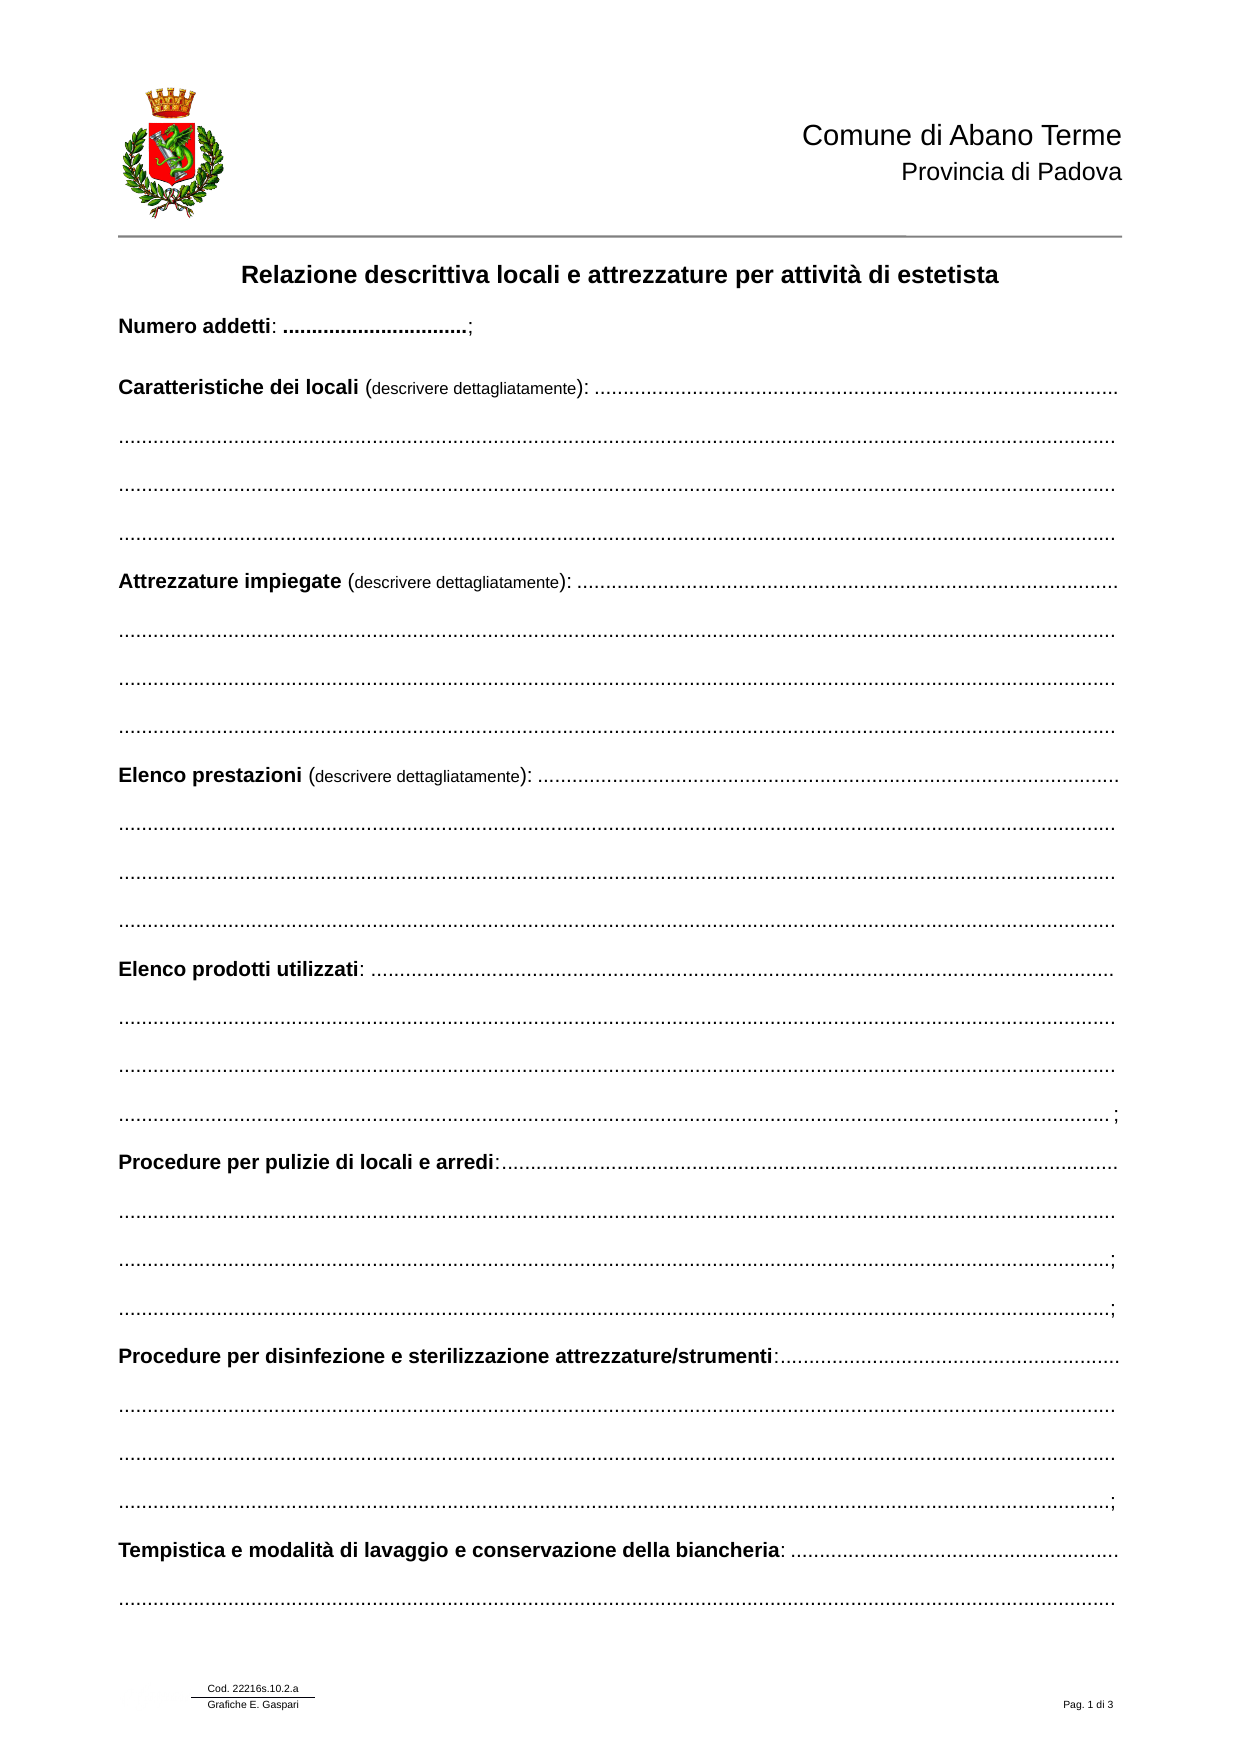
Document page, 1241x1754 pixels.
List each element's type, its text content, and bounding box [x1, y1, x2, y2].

text ............................................................................................................................................................................ ; [118, 1102, 1122, 1126]
text ............................................................................................................................................................................; [118, 1296, 1122, 1319]
text ............................................................................................................................................................................. [118, 859, 1122, 883]
picture [122, 87, 224, 219]
text Tempistica e modalità di lavaggio e conservazione della biancheria: ......................................................... [118, 1538, 1122, 1562]
text ............................................................................................................................................................................. [118, 424, 1122, 448]
text ............................................................................................................................................................................. [118, 1005, 1122, 1029]
text ............................................................................................................................................................................. [118, 811, 1122, 835]
text ............................................................................................................................................................................. [118, 1199, 1122, 1223]
text Comune di Abano Terme [224, 118, 1122, 152]
text ............................................................................................................................................................................. [118, 1586, 1122, 1610]
text ............................................................................................................................................................................. [118, 714, 1122, 738]
text ............................................................................................................................................................................; [118, 1247, 1122, 1271]
text Provincia di Padova [224, 157, 1122, 185]
text ............................................................................................................................................................................. [118, 617, 1122, 641]
text ............................................................................................................................................................................. [118, 666, 1122, 690]
text Procedure per disinfezione e sterilizzazione attrezzature/strumenti: ........................................................... [118, 1344, 1122, 1368]
text Elenco prestazioni (descrivere dettagliatamente): ..................................................................................................... [118, 763, 1122, 787]
subtitle Relazione descrittiva locali e attrezzature per attività di estetista [118, 261, 1122, 289]
text ............................................................................................................................................................................. [118, 1392, 1122, 1416]
text ............................................................................................................................................................................. [118, 1053, 1122, 1077]
text Procedure per pulizie di locali e arredi: ........................................................................................................... [118, 1150, 1122, 1174]
text Nell'elenco degli allegati [242, 213, 602, 235]
text ............................................................................................................................................................................; [118, 1489, 1122, 1513]
text Numero addetti: ................................; [118, 314, 1122, 338]
text ............................................................................................................................................................................. [118, 1441, 1122, 1465]
text Caratteristiche dei locali (descrivere dettagliatamente): ........................................................................................... [118, 375, 1122, 399]
text ............................................................................................................................................................................. [118, 908, 1122, 932]
text ............................................................................................................................................................................. [118, 472, 1122, 496]
text Elenco prodotti utilizzati: ................................................................................................................................. [118, 956, 1122, 980]
text Attrezzature impiegate (descrivere dettagliatamente): .............................................................................................. [118, 569, 1122, 593]
text ............................................................................................................................................................................. [118, 521, 1122, 544]
